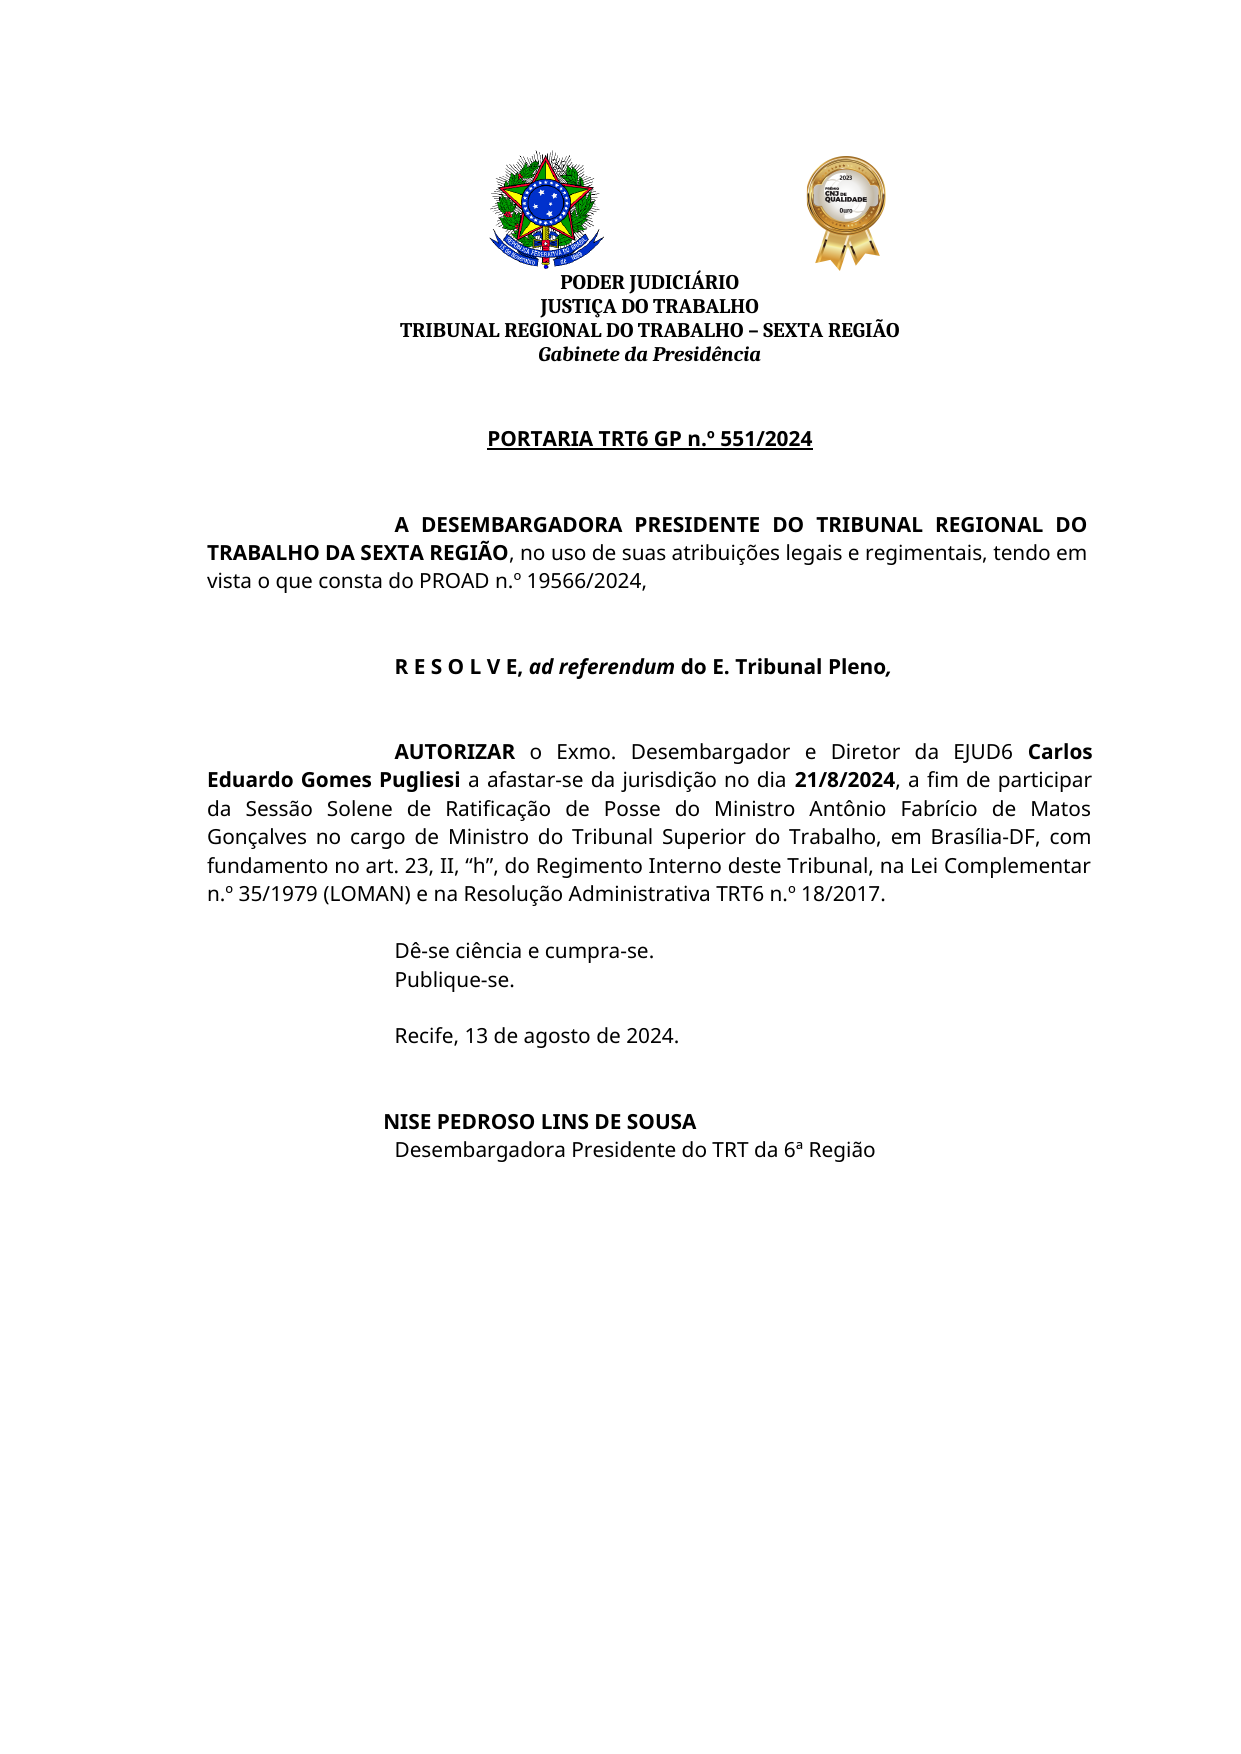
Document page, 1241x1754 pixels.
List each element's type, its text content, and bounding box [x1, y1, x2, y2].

text Dê-se ciência e cumpra-se. [207, 936, 1092, 965]
text PORTARIA TRT6 GP n.º 551/2024 [207, 424, 1092, 453]
picture [483, 147, 607, 271]
picture [806, 156, 886, 271]
text Publique-se. [207, 965, 1092, 993]
text Desembargadora Presidente do TRT da 6ª Região [394, 1135, 1092, 1164]
text PODER JUDICIÁRIO [207, 271, 1092, 295]
text AUTORIZAR o Exmo. Desembargador e Diretor da EJUD6 Carlos Eduardo Gomes Pugliesi a afastar-se da jurisdição no dia 21/8/2024, a fim de participar da Sessão Solene de Ratificação de Posse do Ministro Antônio Fabrício de Matos Gonçalves no cargo de Ministro do Tribunal Superior do Trabalho, em Brasília-DF, com fundamento no art. 23, II, “h”, do Regimento Interno deste Tribunal, na Lei Complementar n.º 35/1979 (LOMAN) e na Resolução Administrativa TRT6 n.º 18/2017. [207, 737, 1092, 908]
text R E S O L V E, ad referendum do E. Tribunal Pleno, [207, 652, 1088, 680]
text NISE PEDROSO LINS DE SOUSA [340, 1107, 1092, 1135]
text Gabinete da Presidência [207, 343, 1092, 367]
text A DESEMBARGADORA PRESIDENTE DO TRIBUNAL REGIONAL DO TRABALHO DA SEXTA REGIÃO, no uso de suas atribuições legais e regimentais, tendo em vista o que consta do PROAD n.º 19566/2024, [207, 510, 1088, 595]
text JUSTIÇA DO TRABALHO [207, 295, 1092, 319]
text Recife, 13 de agosto de 2024. [207, 1022, 1092, 1050]
text TRIBUNAL REGIONAL DO TRABALHO – SEXTA REGIÃO [207, 319, 1092, 343]
